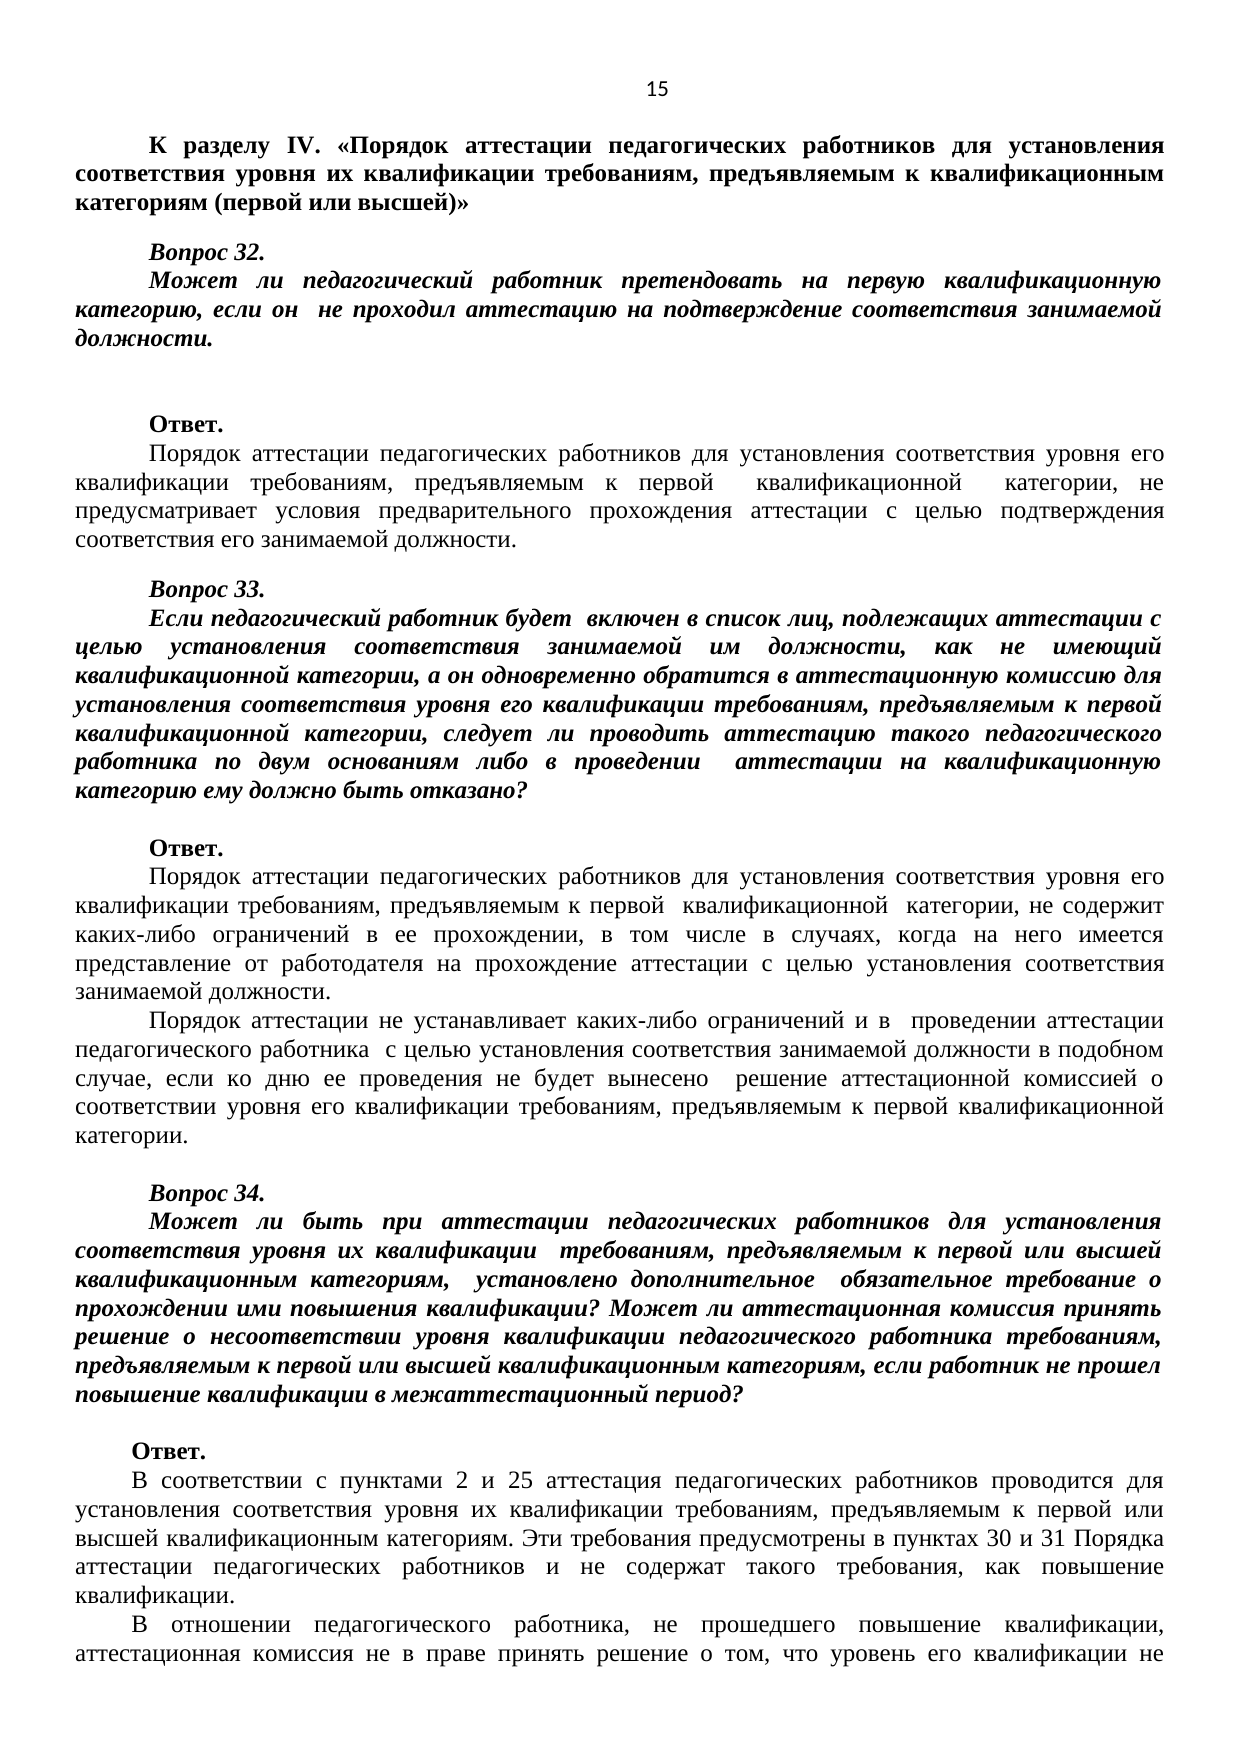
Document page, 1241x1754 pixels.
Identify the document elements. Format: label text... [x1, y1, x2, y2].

text Ответ. [75, 1436, 1165, 1465]
text В отношении педагогического работника, не прошедшего повышение квалификации, аттестационная комиссия не в праве принять решение о том, что уровень его квалификации не [75, 1609, 1165, 1666]
text Порядок аттестации не устанавливает каких-либо ограничений и в проведении аттестации педагогического работника с целью установления соответствия занимаемой должности в подобном случае, если ко дню ее проведения не будет вынесено решение аттестационной комиссией о соответствии уровня его квалификации требованиям, предъявляемым к первой квалификационной категории. [75, 1005, 1165, 1149]
text Если педагогический работник будет включен в список лиц, подлежащих аттестации с целью установления соответствия занимаемой им должности, как не имеющий квалификационной категории, а он одновременно обратится в аттестационную комиссию для установления соответствия уровня его квалификации требованиям, предъявляемым к первой квалификационной категории, следует ли проводить аттестацию такого педагогического работника по двум основаниям либо в проведении аттестации на квалификационную категорию ему должно быть отказано? [75, 603, 1165, 804]
text Может ли педагогический работник претендовать на первую квалификационную категорию, если он не проходил аттестацию на подтверждение соответствия занимаемой должности. [75, 266, 1165, 352]
text В соответствии с пунктами 2 и 25 аттестация педагогических работников проводится для установления соответствия уровня их квалификации требованиям, предъявляемым к первой или высшей квалификационным категориям. Эти требования предусмотрены в пунктах 30 и 31 Порядка аттестации педагогических работников и не содержат такого требования, как повышение квалификации. [75, 1465, 1165, 1609]
text Может ли быть при аттестации педагогических работников для установления соответствия уровня их квалификации требованиям, предъявляемым к первой или высшей квалификационным категориям, установлено дополнительное обязательное требование о прохождении ими повышения квалификации? Может ли аттестационная комиссия принять решение о несоответствии уровня квалификации педагогического работника требованиям, предъявляемым к первой или высшей квалификационным категориям, если работник не прошел повышение квалификации в межаттестационный период? [75, 1206, 1165, 1408]
text Вопрос 33. [75, 574, 1165, 603]
text К разделу IV. «Порядок аттестации педагогических работников для установления соответствия уровня их квалификации требованиям, предъявляемым к квалификационным категориям (первой или высшей)» [75, 130, 1165, 216]
text Ответ. [75, 833, 1165, 861]
text Вопрос 34. [75, 1178, 1165, 1206]
text Вопрос 32. [75, 237, 1165, 266]
text Порядок аттестации педагогических работников для установления соответствия уровня его квалификации требованиям, предъявляемым к первой квалификационной категории, не предусматривает условия предварительного прохождения аттестации с целью подтверждения соответствия его занимаемой должности. [75, 438, 1165, 553]
text Порядок аттестации педагогических работников для установления соответствия уровня его квалификации требованиям, предъявляемым к первой квалификационной категории, не содержит каких-либо ограничений в ее прохождении, в том числе в случаях, когда на него имеется представление от работодателя на прохождение аттестации с целью установления соответствия занимаемой должности. [75, 861, 1165, 1005]
text Ответ. [75, 409, 1165, 438]
